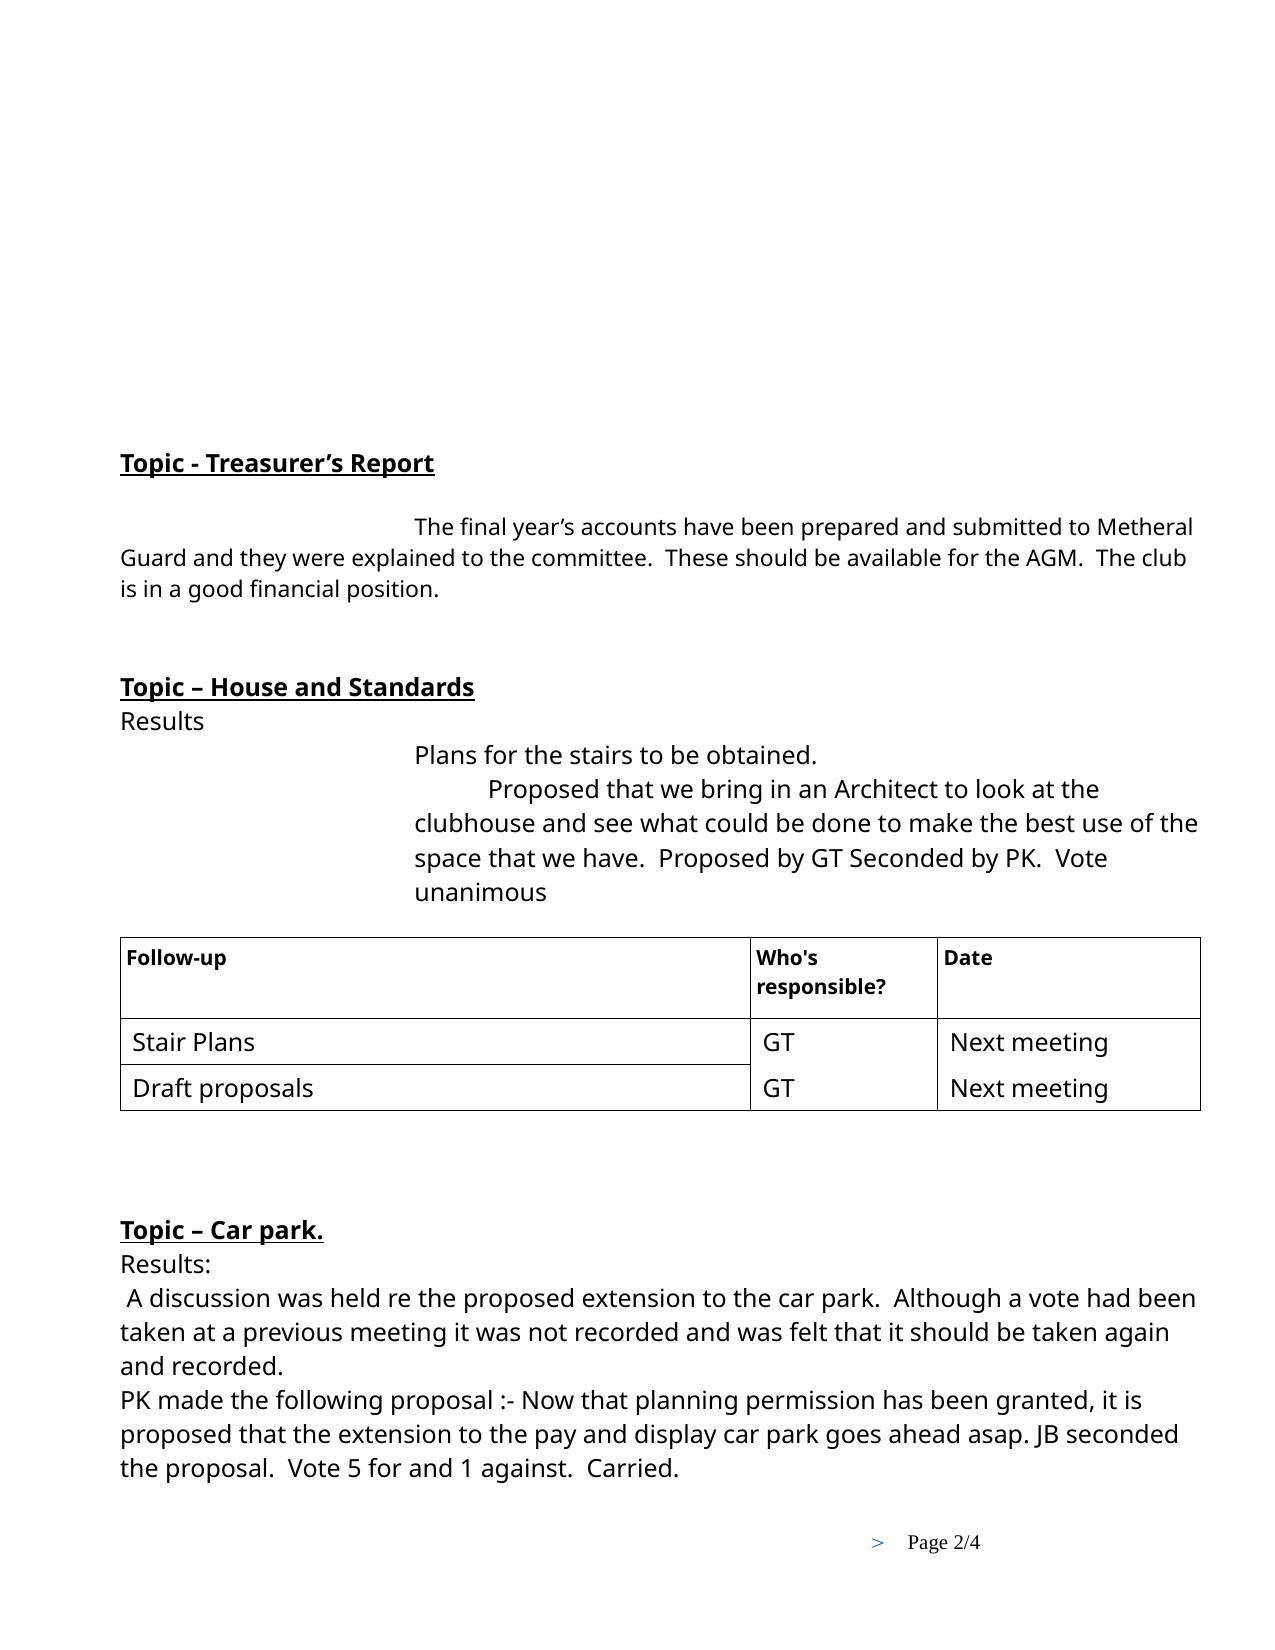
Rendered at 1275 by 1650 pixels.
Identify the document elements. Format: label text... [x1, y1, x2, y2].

text Plans for the stairs to be obtained. [120, 738, 1200, 772]
text PK made the following proposal :- Now that planning permission has been granted, it is proposed that the extension to the pay and display car park goes ahead asap. JB seconded the proposal. Vote 5 for and 1 against. Carried. [120, 1383, 1200, 1485]
table_header Who's responsible? [751, 938, 937, 1018]
text Proposed that we bring in an Architect to look at the clubhouse and see what could be done to make the best use of the space that we have. Proposed by GT Seconded by PK. Vote unanimous [414, 772, 1200, 908]
table_cell Next meeting [938, 1019, 1200, 1064]
table_cell GT [751, 1019, 937, 1064]
text A discussion was held re the proposed extension to the car park. Although a vote had been taken at a previous meeting it was not recorded and was felt that it should be taken again and recorded. [120, 1281, 1200, 1383]
text Topic - Treasurer’s Report [120, 446, 1200, 479]
table_header Date [938, 938, 1200, 1018]
table_cell Draft proposals [121, 1065, 750, 1110]
text Results [120, 704, 1200, 738]
text Topic – Car park. [120, 1213, 1200, 1247]
table_cell GT [751, 1064, 937, 1110]
table_cell Next meeting [938, 1064, 1200, 1110]
table_cell Stair Plans [121, 1019, 750, 1064]
text Results: [120, 1247, 1200, 1281]
text Topic – House and Standards [120, 670, 1200, 704]
text The final year’s accounts have been prepared and submitted to Metheral Guard and they were explained to the committee. These should be available for the AGM. The club is in a good financial position. [120, 511, 1200, 604]
table_header Follow-up [121, 938, 750, 1018]
